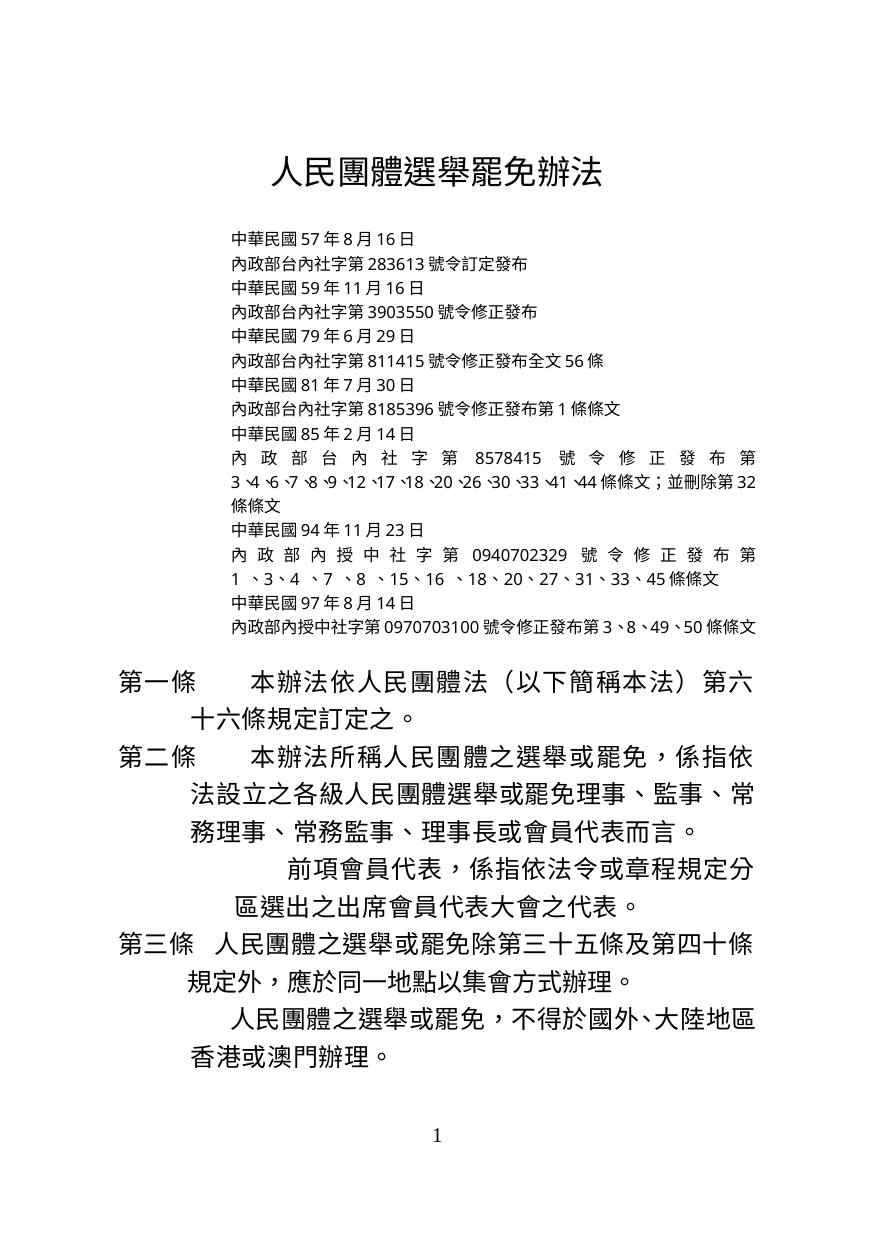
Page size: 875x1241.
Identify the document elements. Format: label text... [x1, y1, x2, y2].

text 內政部台內社字第3903550號令修正發布 [231, 299, 756, 323]
text 中華民國94年11月23日 [231, 517, 756, 542]
text 中華民國81年7月30日 [231, 372, 756, 396]
text 內政部內授中社字第0940702329號令修正發布第1、3、4、7、8、15、16、18、20、27、31、33、45條條文 [231, 542, 756, 590]
text 內政部台內社字第811415號令修正發布全文56條 [231, 348, 756, 372]
text 中華民國97年8月14日 [231, 590, 756, 614]
text 中華民國57年8月16日 [231, 226, 756, 251]
text 前項會員代表，係指依法令或章程規定分區選出之出席會員代表大會之代表。 [234, 849, 756, 924]
text 第二條 本辦法所稱人民團體之選舉或罷免，係指依法設立之各級人民團體選舉或罷免理事、監事、常務理事、常務監事、理事長或會員代表而言。 [118, 737, 756, 849]
text 內政部台內社字第8578415號令修正發布第3、4、6、7、8、9、12、17、18、20、26、30、33、41、44條條文；並刪除第32條條文 [231, 445, 756, 517]
text 中華民國85年2月14日 [231, 421, 756, 445]
text 第一條 本辦法依人民團體法（以下簡稱本法）第六十六條規定訂定之。 [118, 662, 756, 737]
text 第三條 人民團體之選舉或罷免除第三十五條及第四十條規定外，應於同一地點以集會方式辦理。 [118, 924, 756, 999]
text 內政部內授中社字第0970703100號令修正發布第3、8、49、50條條文 [231, 614, 756, 639]
text 人民團體選舉罷免辦法 [118, 133, 756, 208]
text 人民團體之選舉或罷免，不得於國外、大陸地區、香港或澳門辦理。 [190, 999, 756, 1074]
text 內政部台內社字第283613號令訂定發布 [231, 251, 756, 275]
text 中華民國59年11月16日 [231, 275, 756, 299]
text 中華民國79年6月29日 [231, 323, 756, 348]
text 內政部台內社字第8185396號令修正發布第1條條文 [231, 396, 756, 421]
